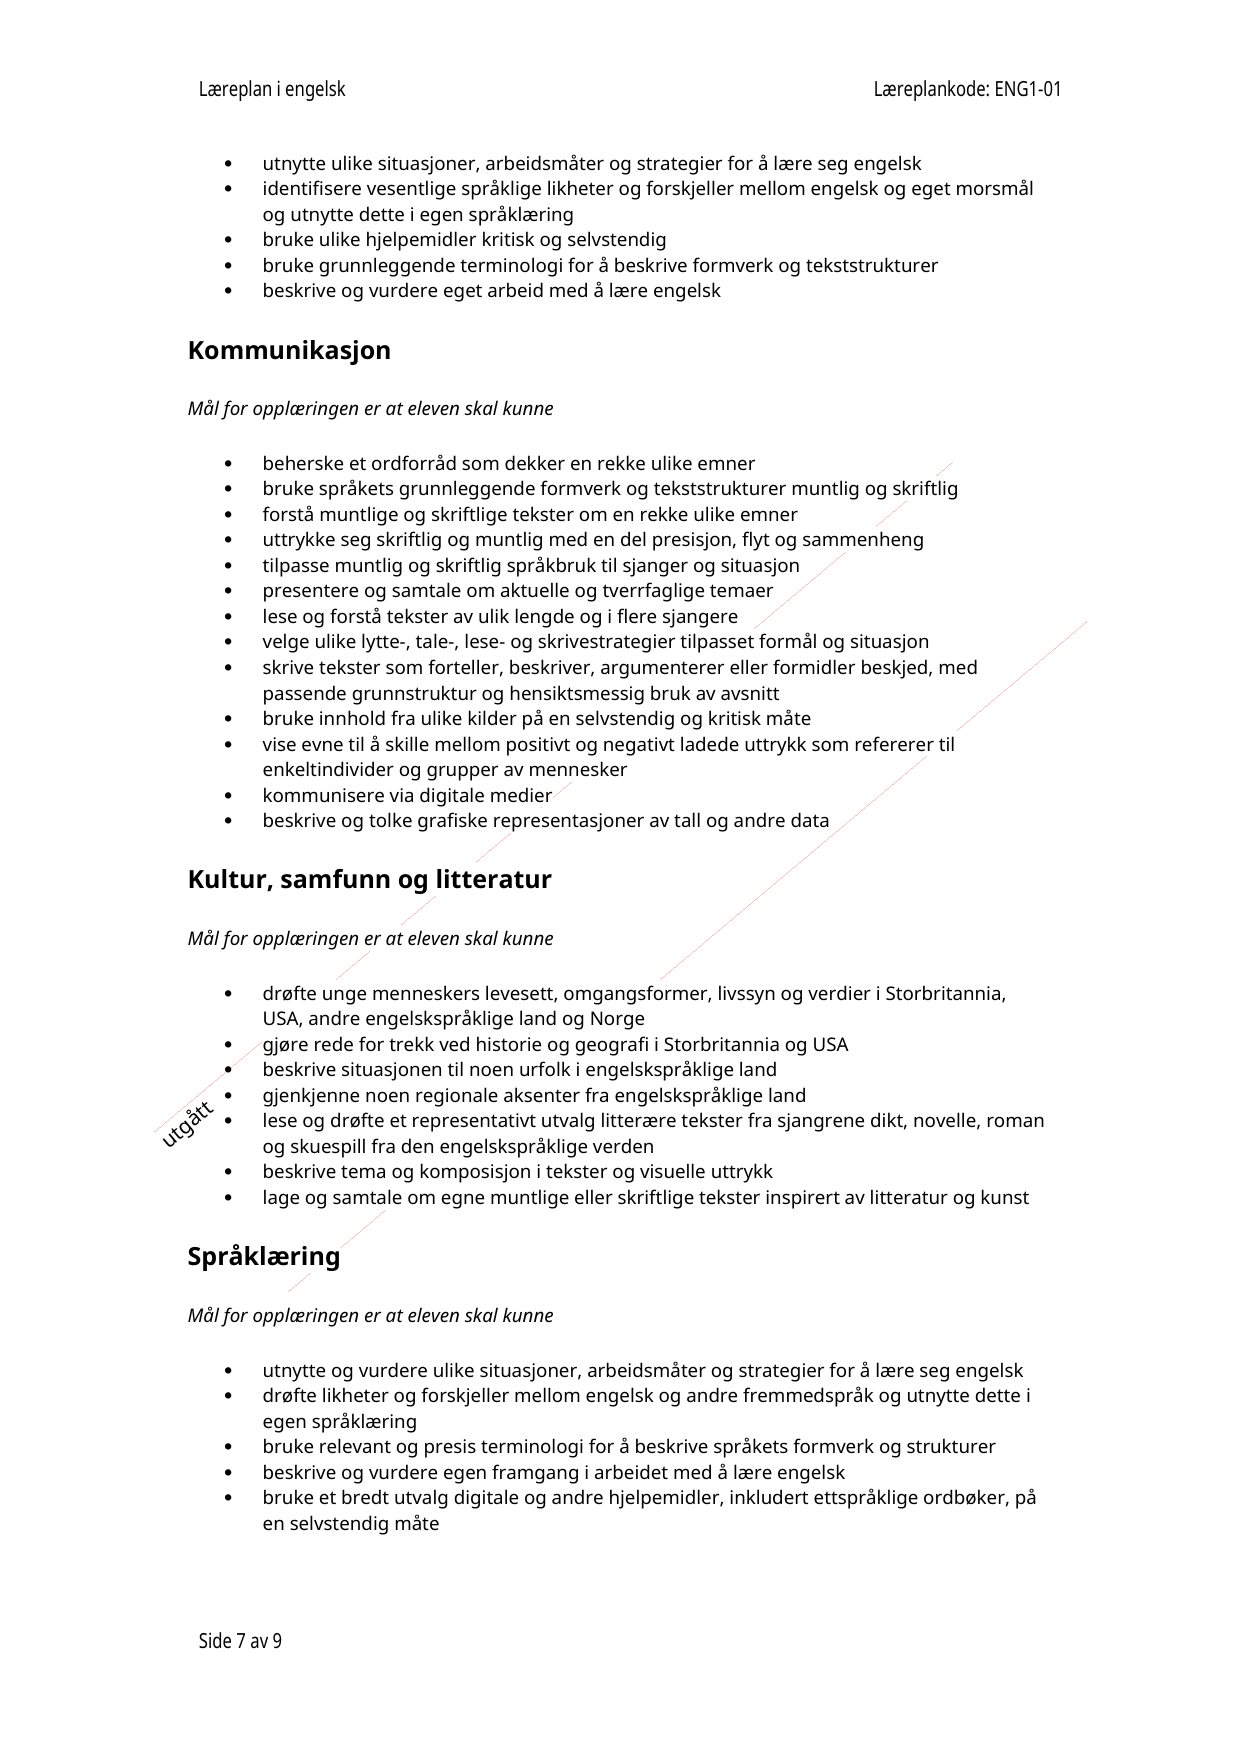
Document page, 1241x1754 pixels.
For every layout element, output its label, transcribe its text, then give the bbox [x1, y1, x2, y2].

list bruke ulike hjelpemidler kritisk og selvstendig [225, 227, 263, 252]
list vise evne til å skille mellom positivt og negativt ladede uttrykk som refererer til enkeltindivider og grupper av mennesker [897, 731, 1053, 782]
list identifisere vesentlige språklige likheter og forskjeller mellom engelsk og eget morsmål og utnytte dette i egen språklæring [574, 176, 1053, 227]
list beskrive og vurdere egen framgang i arbeidet med å lære engelsk [845, 1459, 1053, 1484]
list forstå muntlige og skriftlige tekster om en rekke ulike emner [798, 501, 904, 527]
subtitle Språklæring [341, 1239, 1053, 1273]
list drøfte unge menneskers levesett, omgangsformer, livssyn og verdier i Storbritannia, USA, andre engelskspråklige land og Norge [645, 980, 1053, 1031]
subtitle Kultur, samfunn og litteratur [552, 862, 798, 896]
text Mål for opplæringen er at eleven skal kunne [696, 925, 1053, 951]
list tilpasse muntlig og skriftlig språkbruk til sjanger og situasjon [816, 552, 1053, 578]
list skrive tekster som forteller, beskriver, argumenterer eller formidler beskjed, med passende grunnstruktur og hensiktsmessig bruk av avsnitt [989, 654, 1053, 705]
list lese og drøfte et representativt utvalg litterære tekster fra sjangrene dikt, novelle, roman og skuespill fra den engelskspråklige verden [654, 1108, 1053, 1159]
list utnytte ulike situasjoner, arbeidsmåter og strategier for å lære seg engelsk [922, 150, 1053, 176]
list bruke ulike hjelpemidler kritisk og selvstendig [667, 227, 1053, 252]
list presentere og samtale om aktuelle og tverrfaglige temaer [786, 578, 1053, 603]
text Mål for opplæringen er at eleven skal kunne [561, 396, 1053, 421]
list vise evne til å skille mellom positivt og negativt ladede uttrykk som refererer til enkeltindivider og grupper av mennesker [628, 756, 925, 782]
list bruke språkets grunnleggende formverk og tekststrukturer muntlig og skriftlig [959, 476, 1053, 501]
subtitle Kultur, samfunn og litteratur [761, 862, 1053, 896]
list gjenkjenne noen regionale aksenter fra engelskspråklige land [807, 1082, 1053, 1108]
list beskrive og tolke grafiske representasjoner av tall og andre data [542, 807, 864, 833]
list kommunisere via digitale medier [867, 782, 1053, 807]
list beskrive tema og komposisjon i tekster og visuelle uttrykk [773, 1159, 1053, 1184]
list bruke relevant og presis terminologi for å beskrive språkets formverk og strukturer [225, 1433, 1053, 1459]
list bruke grunnleggende terminologi for å beskrive formverk og tekststrukturer [939, 252, 1053, 278]
list beskrive og tolke grafiske representasjoner av tall og andre data [225, 807, 540, 833]
list beskrive og vurdere eget arbeid med å lære engelsk [721, 278, 1053, 303]
list beskrive og tolke grafiske representasjoner av tall og andre data [836, 807, 1053, 833]
subtitle Kommunikasjon [392, 332, 1053, 366]
list skrive tekster som forteller, beskriver, argumenterer eller formidler beskjed, med passende grunnstruktur og hensiktsmessig bruk av avsnitt [780, 654, 1046, 705]
list forstå muntlige og skriftlige tekster om en rekke ulike emner [877, 501, 1053, 527]
list velge ulike lytte-, tale-, lese- og skrivestrategier tilpasset formål og situasjon [930, 629, 1053, 654]
list drøfte likheter og forskjeller mellom engelsk og andre fremmedspråk og utnytte dette i egen språklæring [225, 1382, 1053, 1433]
list lese og forstå tekster av ulik lengde og i flere sjangere [755, 603, 1053, 629]
text Mål for opplæringen er at eleven skal kunne [561, 1302, 1053, 1328]
list gjøre rede for trekk ved historie og geografi i Storbritannia og USA [849, 1031, 1053, 1057]
list kommunisere via digitale medier [553, 782, 894, 807]
text Mål for opplæringen er at eleven skal kunne [561, 925, 723, 951]
list bruke innhold fra ulike kilder på en selvstendig og kritisk måte [958, 705, 1053, 731]
list bruke innhold fra ulike kilder på en selvstendig og kritisk måte [812, 705, 986, 731]
list beskrive situasjonen til noen urfolk i engelskspråklige land [777, 1057, 1053, 1082]
list bruke et bredt utvalg digitale og andre hjelpemidler, inkludert ettspråklige ordbøker, på en selvstendig måte [225, 1484, 1053, 1536]
list beherske et ordforråd som dekker en rekke ulike emner [756, 450, 1053, 476]
list kommunisere via digitale medier [225, 782, 263, 807]
list uttrykke seg skriftlig og muntlig med en del presisjon, flyt og sammenheng [924, 527, 1053, 552]
list lese og forstå tekster av ulik lengde og i flere sjangere [738, 603, 783, 629]
